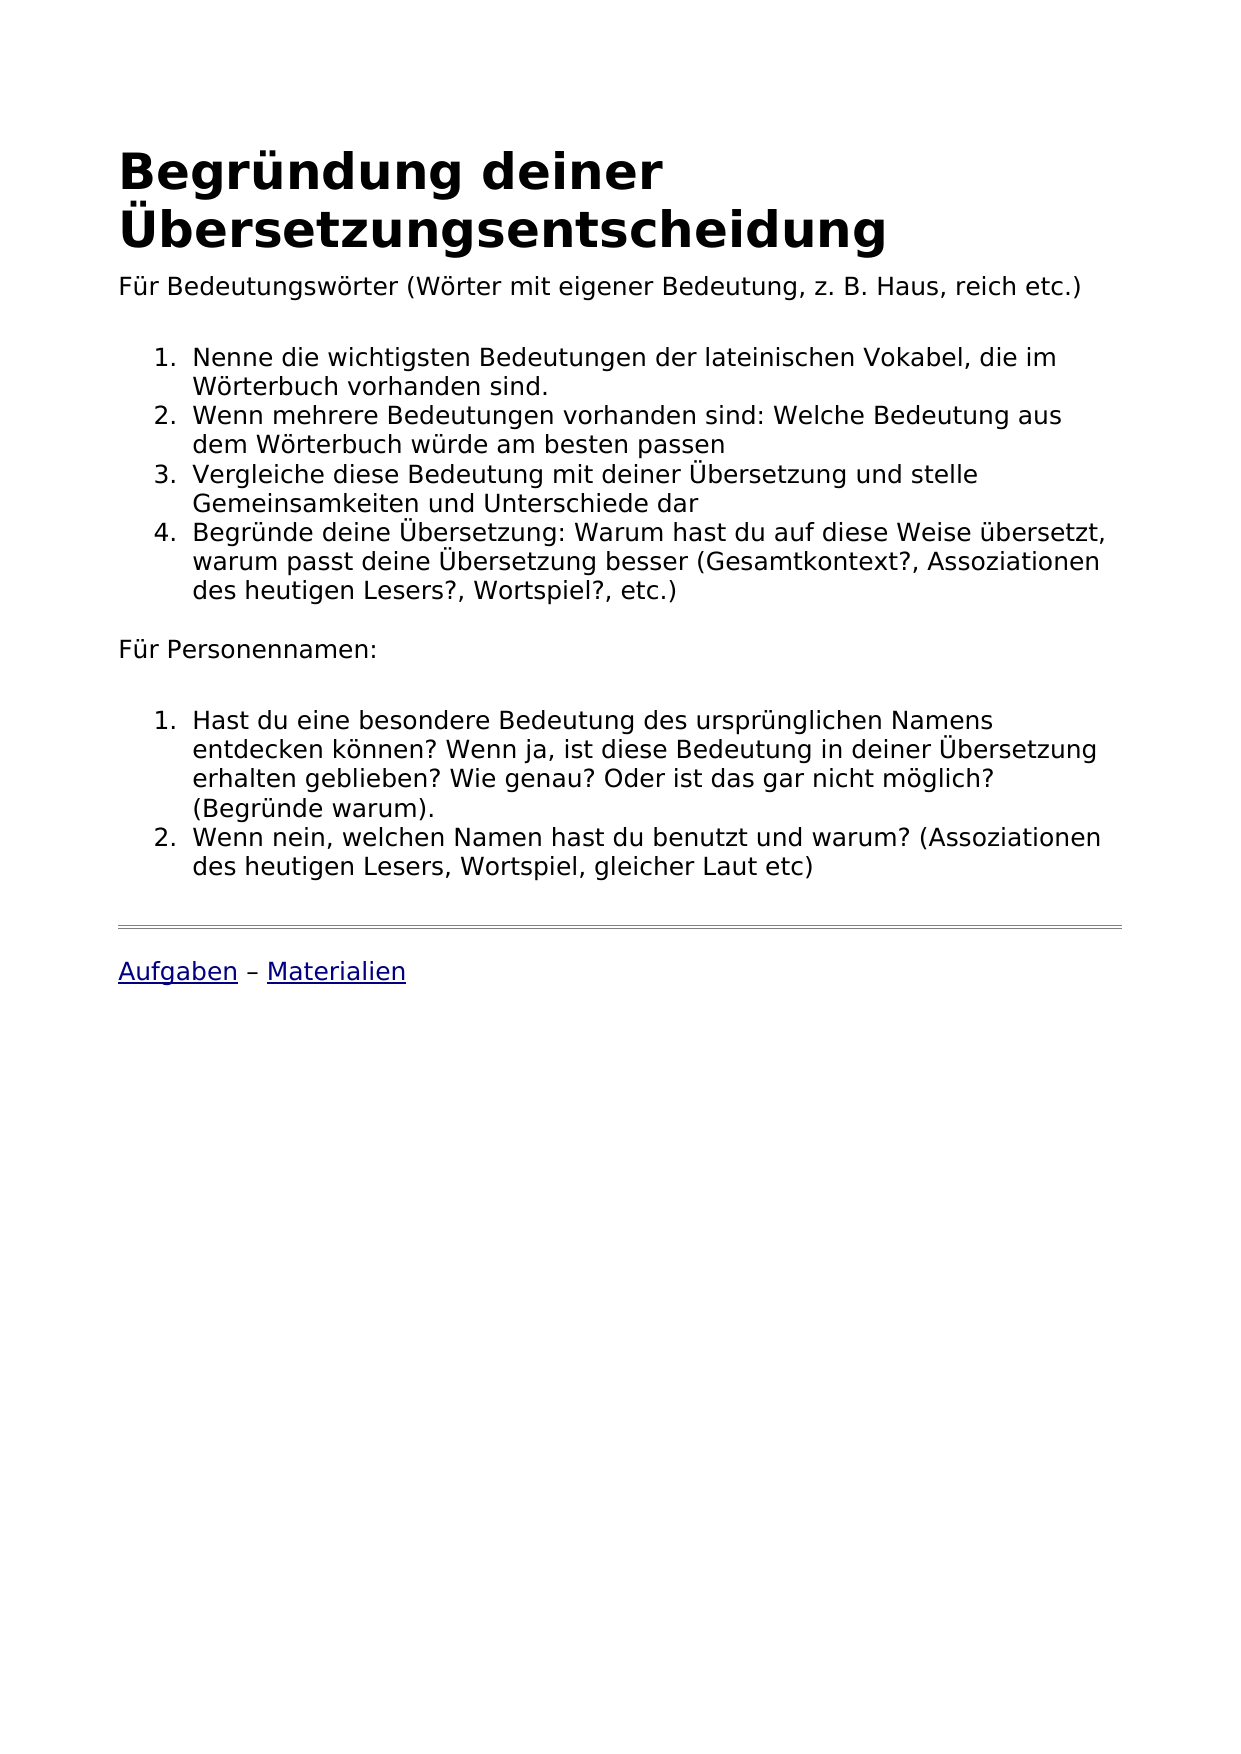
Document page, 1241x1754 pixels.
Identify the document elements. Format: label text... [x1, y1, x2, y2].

list Begründe deine Übersetzung: Warum hast du auf diese Weise übersetzt, warum passt deine Übersetzung besser (Gesamtkontext?, Assoziationen des heutigen Lesers?, Wortspiel?, etc.) [177, 518, 1122, 606]
list Nenne die wichtigsten Bedeutungen der lateinischen Vokabel, die im Wörterbuch vorhanden sind. [177, 343, 1122, 402]
list Vergleiche diese Bedeutung mit deiner Übersetzung und stelle Gemeinsamkeiten und Unterschiede dar [177, 460, 1122, 518]
list Hast du eine besondere Bedeutung des ursprünglichen Namens entdecken können? Wenn ja, ist diese Bedeutung in deiner Übersetzung erhalten geblieben? Wie genau? Oder ist das gar nicht möglich? (Begründe warum). [177, 706, 1122, 823]
text Für Personennamen: [118, 635, 1122, 664]
list Wenn mehrere Bedeutungen vorhanden sind: Welche Bedeutung aus dem Wörterbuch würde am besten passen [177, 402, 1122, 460]
list Wenn nein, welchen Namen hast du benutzt und warum? (Assoziationen des heutigen Lesers, Wortspiel, gleicher Laut etc) [177, 823, 1122, 881]
text Aufgaben – Materialien [118, 957, 1122, 986]
subtitle Begründung deiner Übersetzungsentscheidung [118, 143, 1122, 259]
text Für Bedeutungswörter (Wörter mit eigener Bedeutung, z. B. Haus, reich etc.) [118, 272, 1122, 301]
